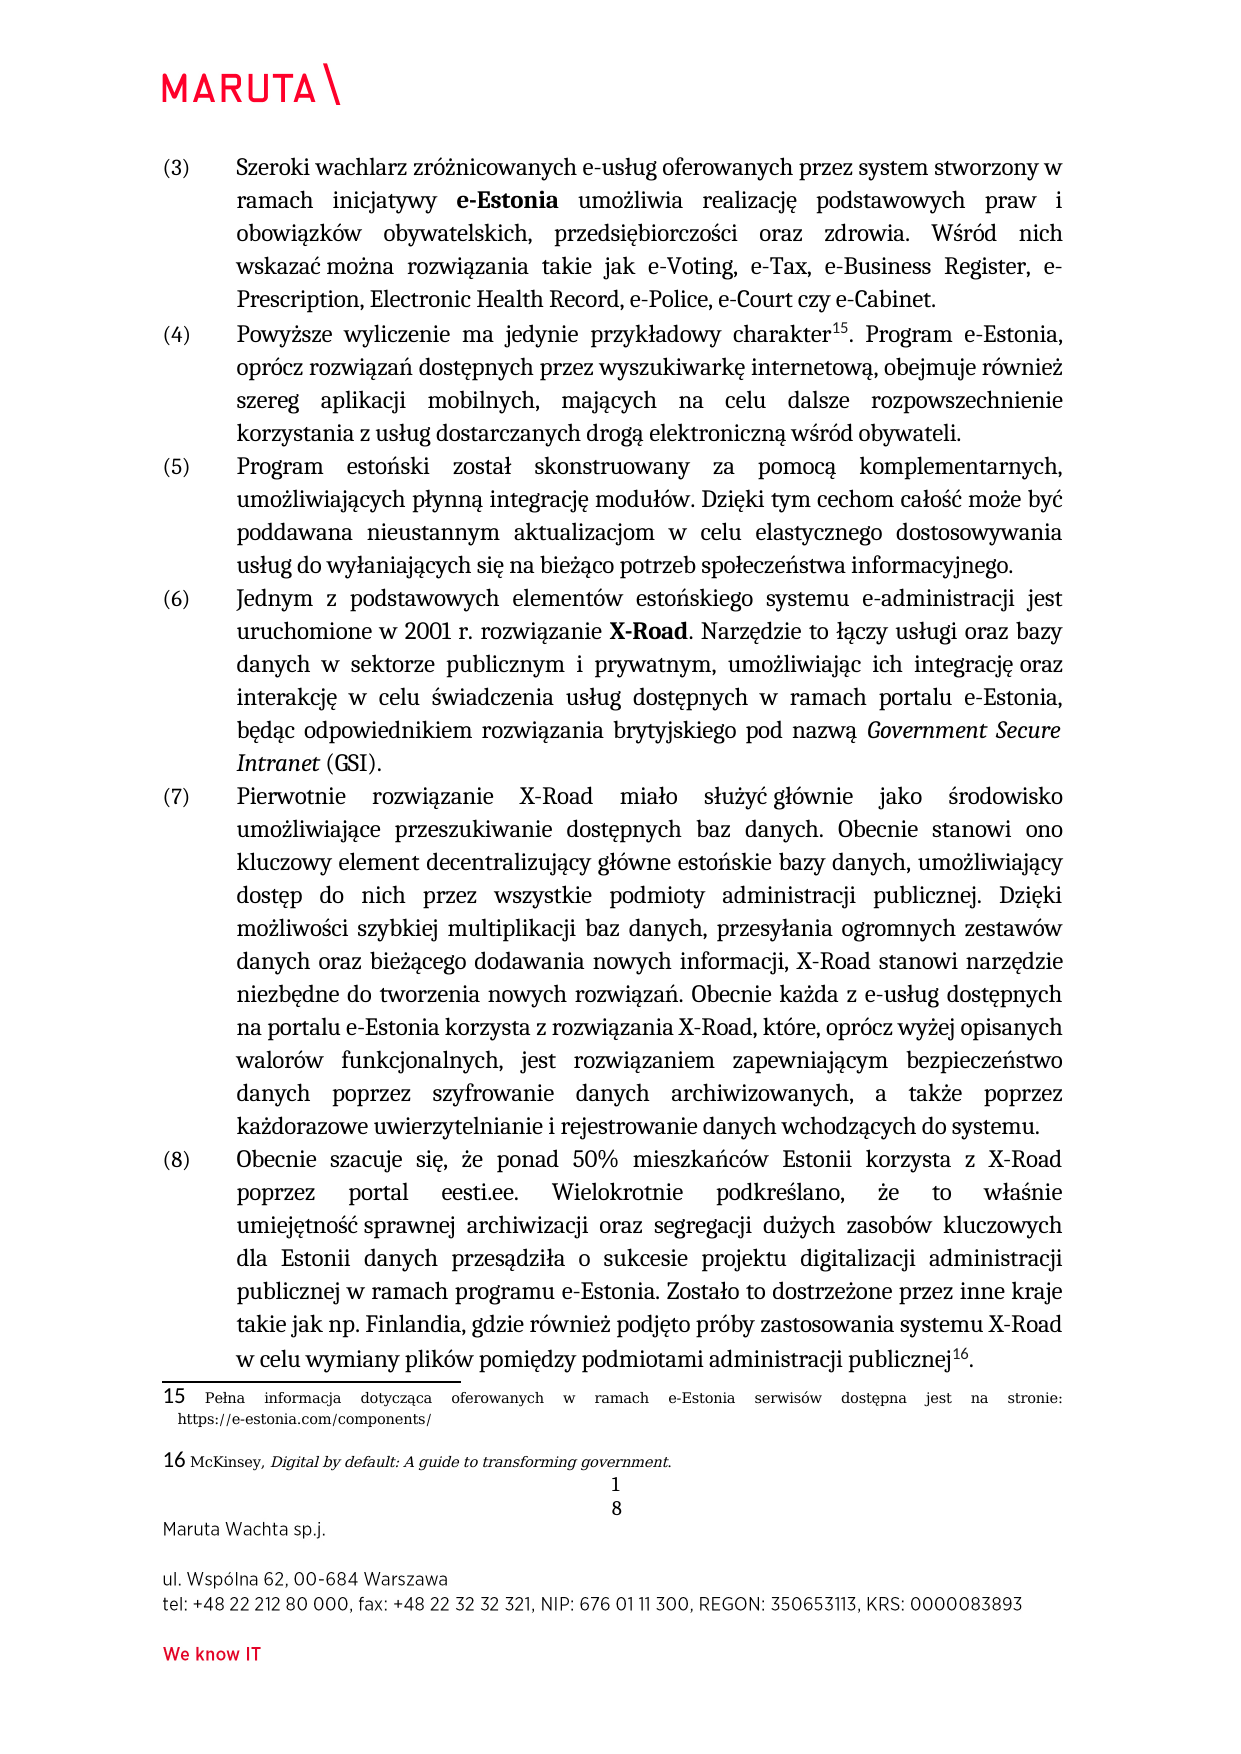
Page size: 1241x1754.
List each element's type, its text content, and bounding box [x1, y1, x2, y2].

subtitle Obecnie szacuje się, że ponad 50% mieszkańców Estonii korzysta z X-Road poprzez portal eesti.ee. Wielokrotnie podkreślano, że to właśnie umiejętność sprawnej archiwizacji oraz segregacji dużych zasobów kluczowych dla Estonii danych przesądziła o sukcesie projektu digitalizacji administracji publicznej w ramach programu e-Estonia. Zostało to dostrzeżone przez inne kraje takie jak np. Finlandia, gdzie również podjęto próby zastosowania systemu X-Road w celu wymiany plików pomiędzy podmiotami administracji publicznej. [162, 1145, 1063, 1374]
subtitle Program estoński został skonstruowany za pomocą komplementarnych, umożliwiających płynną integrację modułów. Dzięki tym cechom całość może być poddawana nieustannym aktualizacjom w celu elastycznego dostosowywania usług do wyłaniających się na bieżąco potrzeb społeczeństwa informacyjnego. [162, 452, 1063, 579]
subtitle Powyższe wyliczenie ma jedynie przykładowy charakter. Program e-Estonia, oprócz rozwiązań dostępnych przez wyszukiwarkę internetową, obejmuje również szereg aplikacji mobilnych, mających na celu dalsze rozpowszechnienie korzystania z usług dostarczanych drogą elektroniczną wśród obywateli. [162, 318, 1063, 447]
subtitle Jednym z podstawowych elementów estońskiego systemu e-administracji jest uruchomione w 2001 r. rozwiązanie X-Road. Narzędzie to łączy usługi oraz bazy danych w sektorze publicznym i prywatnym, umożliwiając ich integrację oraz interakcję w celu świadczenia usług dostępnych w ramach portalu e-Estonia, będąc odpowiednikiem rozwiązania brytyjskiego pod nazwą Government Secure Intranet (GSI). [162, 584, 1063, 777]
text Pełna informacja dotycząca oferowanych w ramach e-Estonia serwisów dostępna jest na stronie: https://e-estonia.com/components/ [162, 1382, 1063, 1427]
subtitle Pierwotnie rozwiązanie X-Road miało służyć głównie jako środowisko umożliwiające przeszukiwanie dostępnych baz danych. Obecnie stanowi ono kluczowy element decentralizujący główne estońskie bazy danych, umożliwiający dostęp do nich przez wszystkie podmioty administracji publicznej. Dzięki możliwości szybkiej multiplikacji baz danych, przesyłania ogromnych zestawów danych oraz bieżącego dodawania nowych informacji, X‑Road stanowi narzędzie niezbędne do tworzenia nowych rozwiązań. Obecnie każda z e-usług dostępnych na portalu e-Estonia korzysta z rozwiązania X-Road, które, oprócz wyżej opisanych walorów funkcjonalnych, jest rozwiązaniem zapewniającym bezpieczeństwo danych poprzez szyfrowanie danych archiwizowanych, a także poprzez każdorazowe uwierzytelnianie i rejestrowanie danych wchodzących do systemu. [162, 782, 1063, 1141]
text McKinsey, Digital by default: A guide to transforming government. [162, 1445, 1063, 1473]
subtitle Szeroki wachlarz zróżnicowanych e-usług oferowanych przez system stworzony w ramach inicjatywy e-Estonia umożliwia realizację podstawowych praw i obowiązków obywatelskich, przedsiębiorczości oraz zdrowia. Wśród nich wskazać można rozwiązania takie jak e-Voting, e-Tax, e-Business Register, e-Prescription, Electronic Health Record, e-Police, e-Court czy e-Cabinet. [162, 153, 1063, 313]
